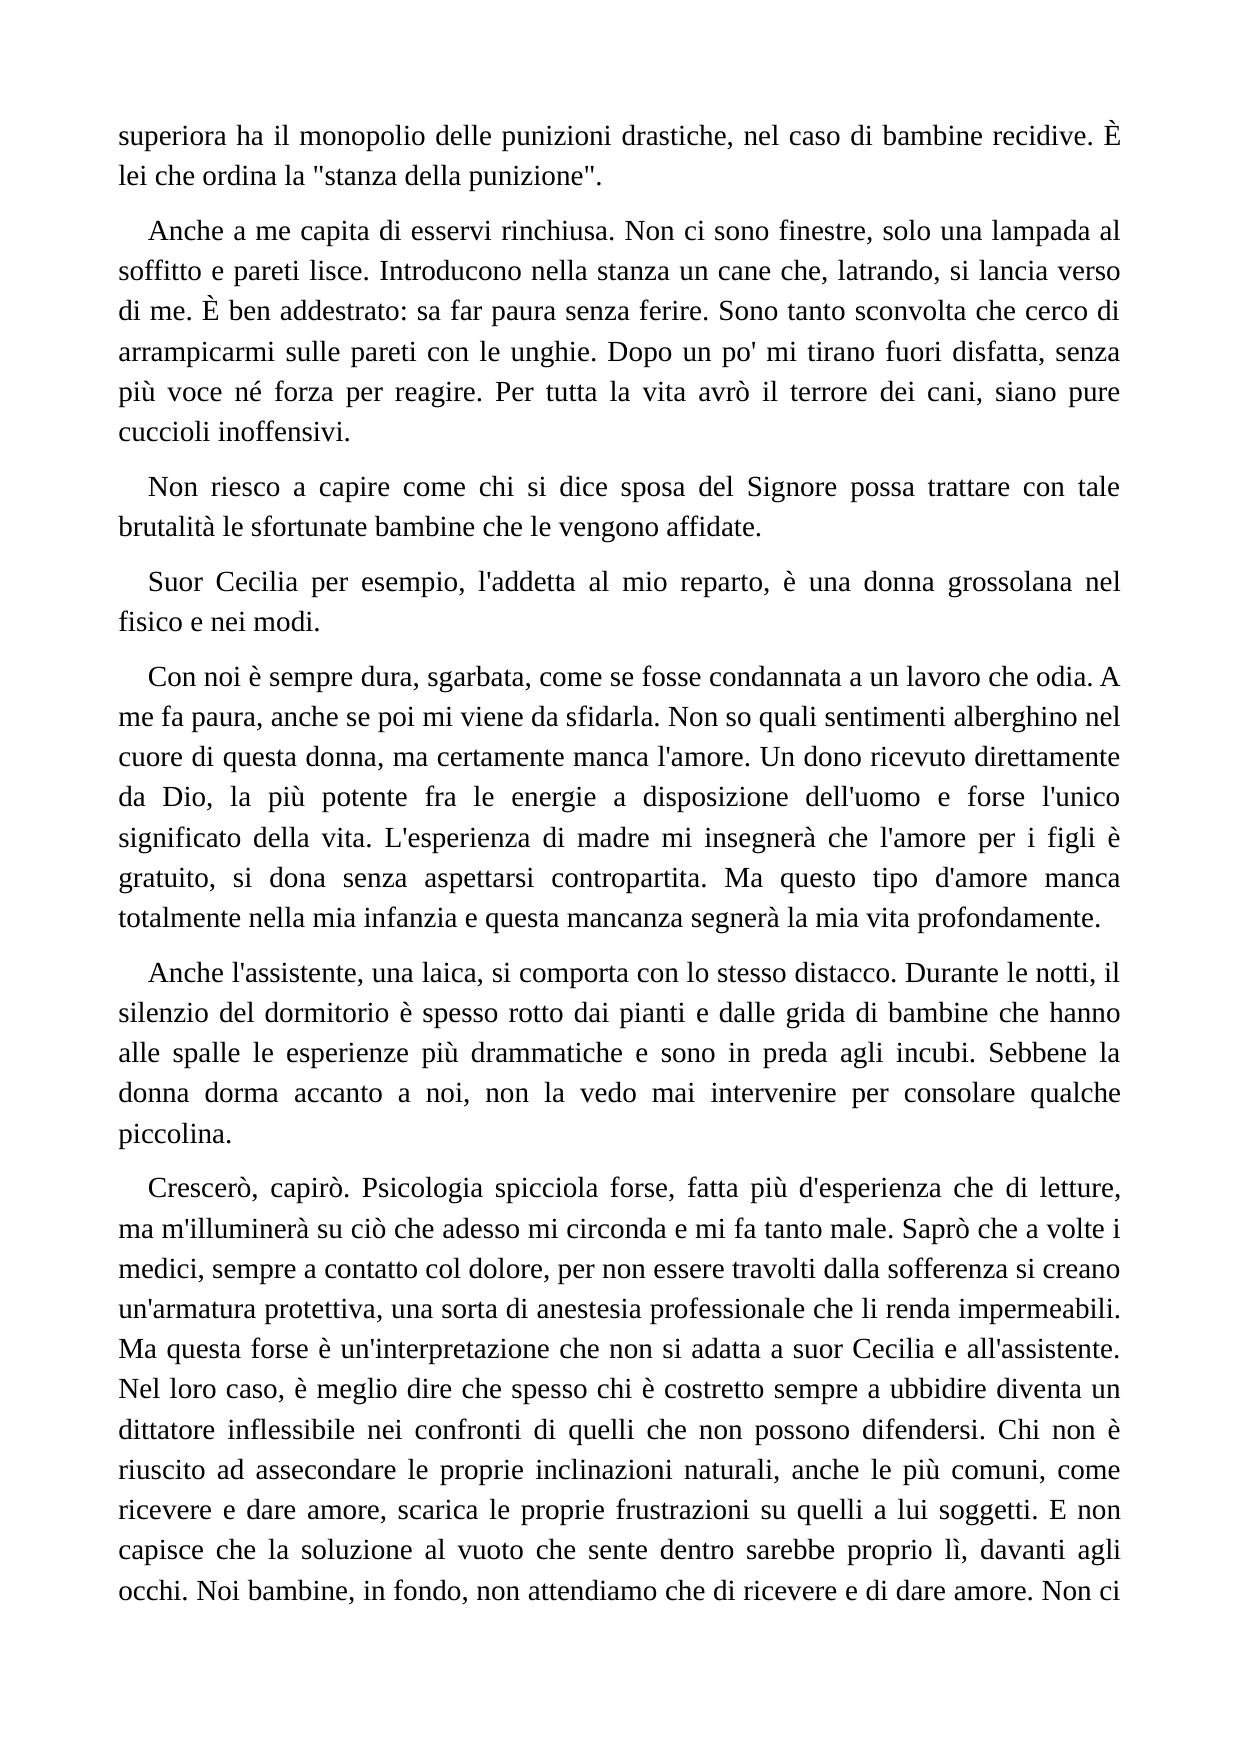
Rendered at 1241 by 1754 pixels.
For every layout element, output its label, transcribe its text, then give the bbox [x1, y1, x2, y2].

text Con noi è sempre dura, sgarbata, come se fosse condannata a un lavoro che odia. A me fa paura, anche se poi mi viene da sfidarla. Non so quali sentimenti alberghino nel cuore di questa donna, ma certamente manca l'amore. Un dono ricevuto direttamente da Dio, la più potente fra le energie a disposizione dell'uomo e forse l'unico significato della vita. L'esperienza di madre mi insegnerà che l'amore per i figli è gratuito, si dona senza aspettarsi contropartita. Ma questo tipo d'amore manca totalmente nella mia infanzia e questa mancanza segnerà la mia vita profondamente. [118, 659, 1122, 934]
text Non riesco a capire come chi si dice sposa del Signore possa trattare con tale brutalità le sfortunate bambine che le vengono affidate. [118, 469, 1122, 543]
text Crescerò, capirò. Psicologia spicciola forse, fatta più d'esperienza che di letture, ma m'illuminerà su ciò che adesso mi circonda e mi fa tanto male. Saprò che a volte i medici, sempre a contatto col dolore, per non essere travolti dalla sofferenza si creano un'armatura protettiva, una sorta di anestesia professionale che li renda impermeabili. Ma questa forse è un'interpretazione che non si adatta a suor Cecilia e all'assistente. Nel loro caso, è meglio dire che spesso chi è costretto sempre a ubbidire diventa un dittatore inflessibile nei confronti di quelli che non possono difendersi. Chi non è riuscito ad assecondare le proprie inclinazioni naturali, anche le più comuni, come ricevere e dare amore, scarica le proprie frustrazioni su quelli a lui soggetti. E non capisce che la soluzione al vuoto che sente dentro sarebbe proprio lì, davanti agli occhi. Noi bambine, in fondo, non attendiamo che di ricevere e di dare amore. Non ci [118, 1171, 1122, 1606]
text Anche l'assistente, una laica, si comporta con lo stesso distacco. Durante le notti, il silenzio del dormitorio è spesso rotto dai pianti e dalle grida di bambine che hanno alle spalle le esperienze più drammatiche e sono in preda agli incubi. Sebbene la donna dorma accanto a noi, non la vedo mai intervenire per consolare qualche piccolina. [118, 955, 1122, 1149]
text superiora ha il monopolio delle punizioni drastiche, nel caso di bambine recidive. È lei che ordina la "stanza della punizione". [118, 118, 1122, 192]
text Suor Cecilia per esempio, l'addetta al mio reparto, è una donna grossolana nel fisico e nei modi. [118, 564, 1122, 638]
text Anche a me capita di esservi rinchiusa. Non ci sono finestre, solo una lampada al soffitto e pareti lisce. Introducono nella stanza un cane che, latrando, si lancia verso di me. È ben addestrato: sa far paura senza ferire. Sono tanto sconvolta che cerco di arrampicarmi sulle pareti con le unghie. Dopo un po' mi tirano fuori disfatta, senza più voce né forza per reagire. Per tutta la vita avrò il terrore dei cani, siano pure cuccioli inoffensivi. [118, 213, 1122, 448]
